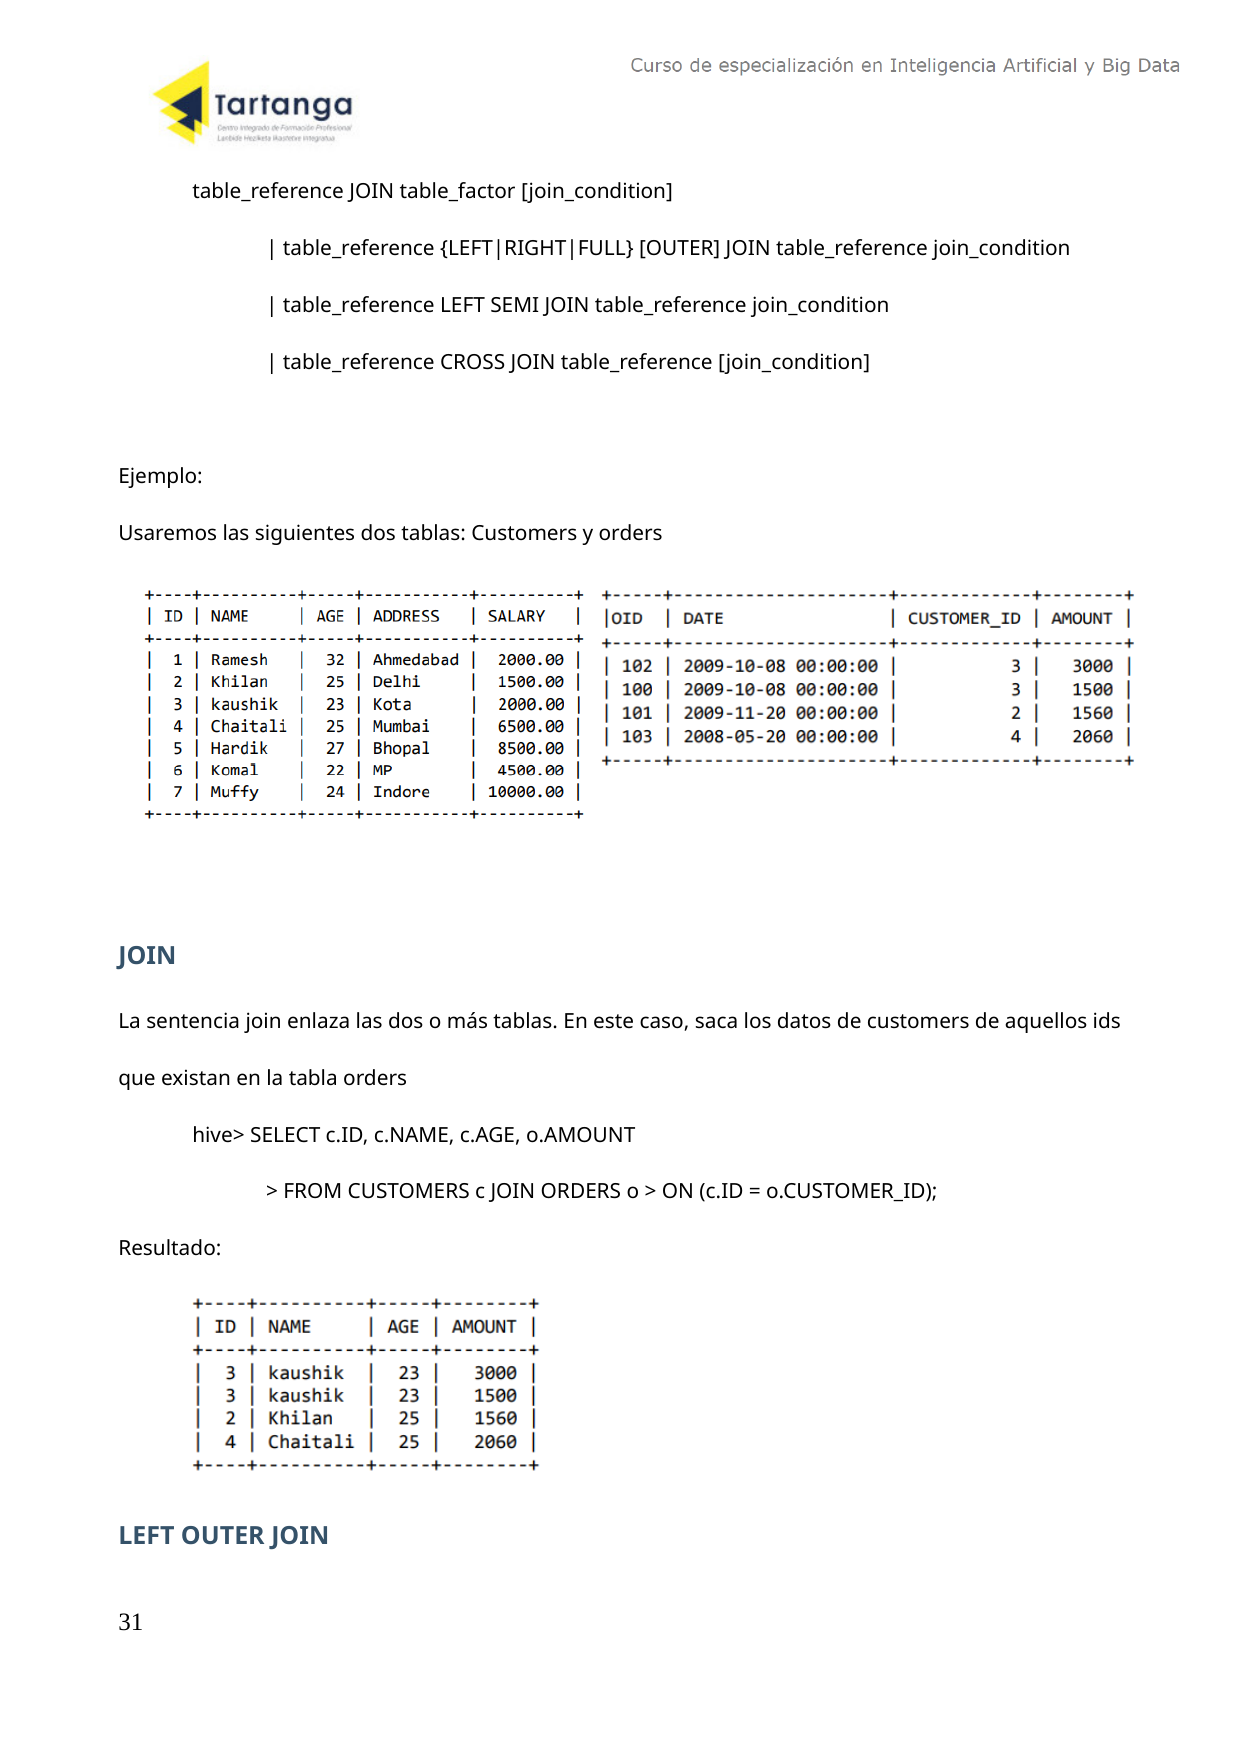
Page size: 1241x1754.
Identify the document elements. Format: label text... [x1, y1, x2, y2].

text LEFT OUTER JOIN [118, 1518, 1122, 1552]
text table_reference JOIN table_factor [join_condition] [118, 176, 1122, 205]
picture [138, 583, 1144, 832]
picture [189, 1294, 547, 1475]
text Resultado: [118, 1233, 1122, 1262]
text hive> SELECT c.ID, c.NAME, c.AGE, o.AMOUNT [118, 1120, 1122, 1148]
text Usaremos las siguientes dos tablas: Customers y orders [118, 518, 1122, 546]
text JOIN [118, 938, 1122, 972]
picture [625, 52, 1182, 81]
text > FROM CUSTOMERS c JOIN ORDERS o > ON (c.ID = o.CUSTOMER_ID); [118, 1177, 1122, 1205]
picture [139, 55, 366, 154]
text La sentencia join enlaza las dos o más tablas. En este caso, saca los datos de customers de aquellos ids que existan en la tabla orders [118, 1006, 1122, 1091]
text | table_reference {LEFT|RIGHT|FULL} [OUTER] JOIN table_reference join_condition [192, 233, 1122, 262]
text | table_reference CROSS JOIN table_reference [join_condition] [192, 347, 1122, 375]
text | table_reference LEFT SEMI JOIN table_reference join_condition [192, 290, 1122, 318]
text Ejemplo: [118, 461, 1122, 489]
